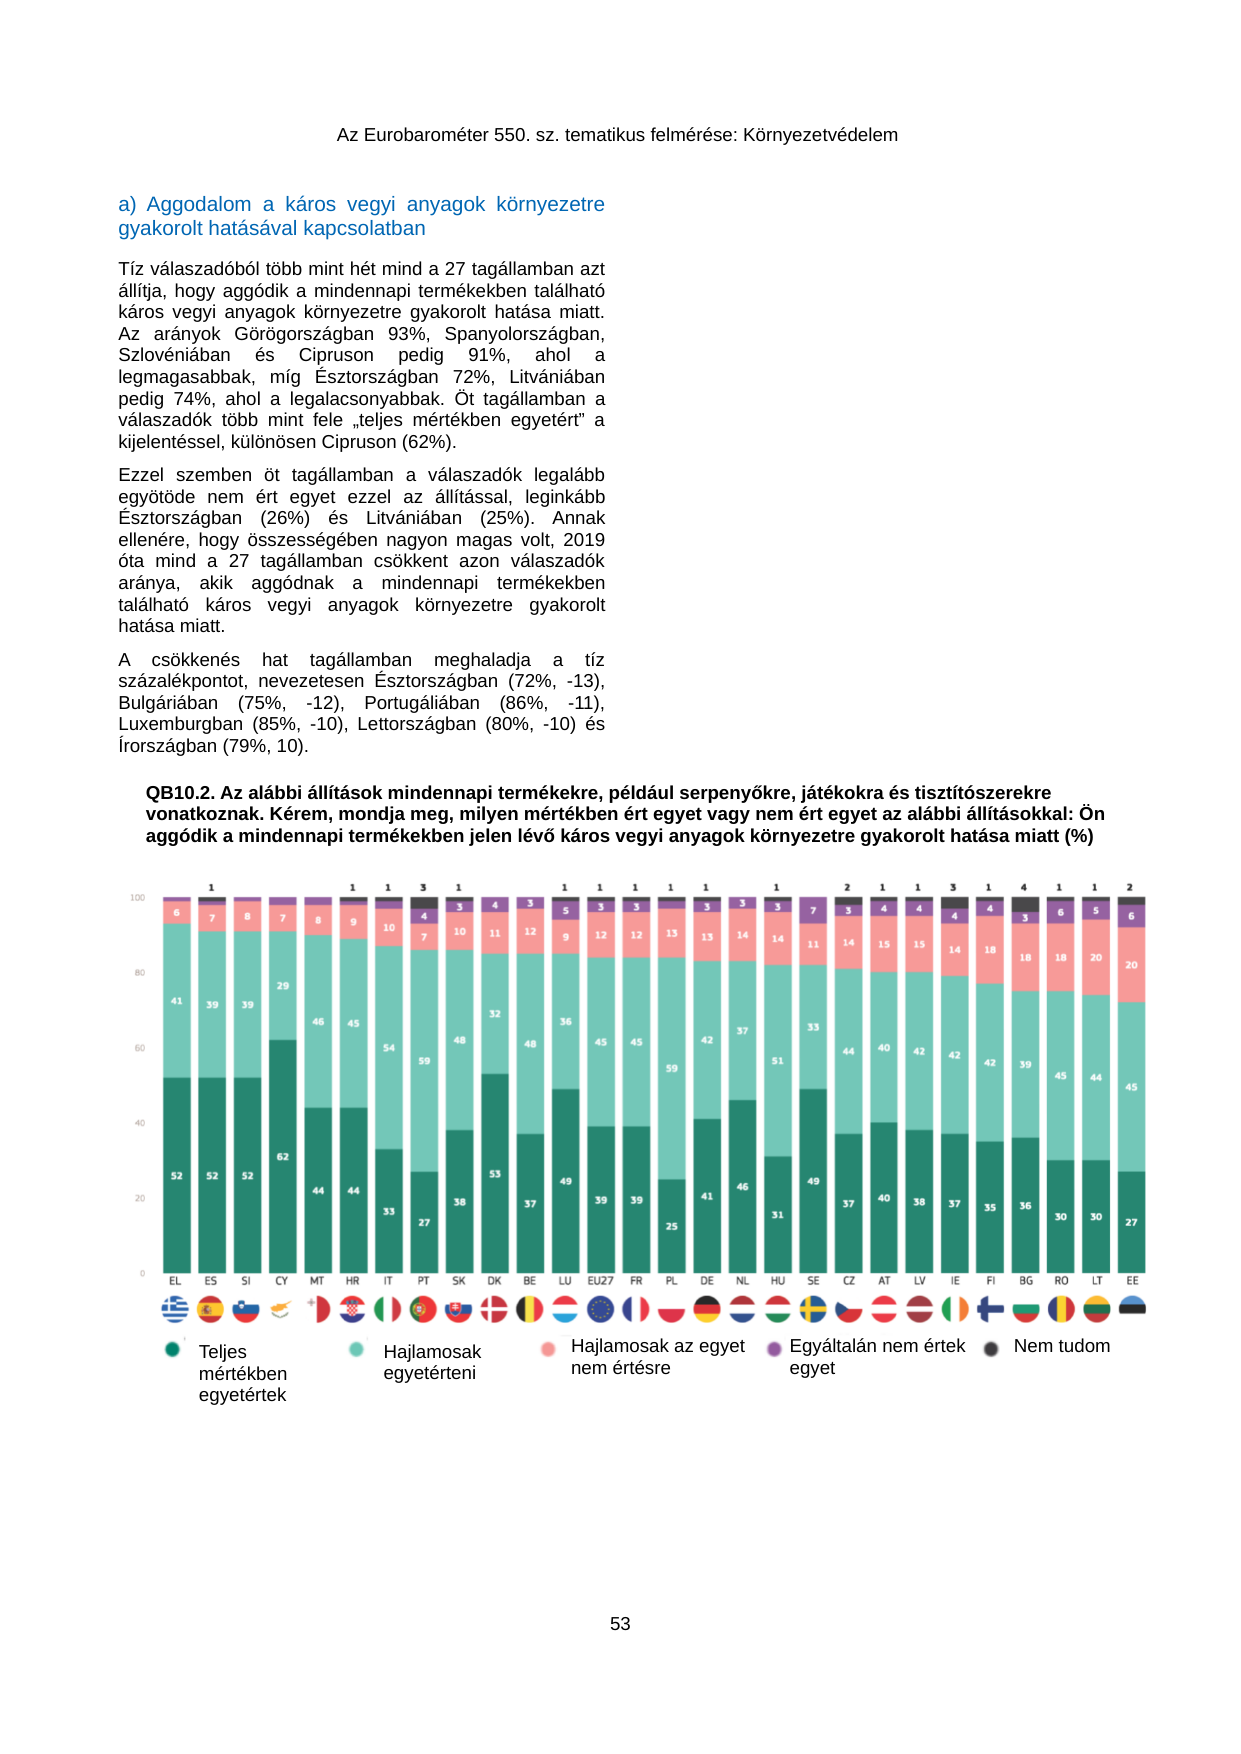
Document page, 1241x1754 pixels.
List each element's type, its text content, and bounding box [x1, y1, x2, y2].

text Ezzel szemben öt tagállamban a válaszadók legalább egyötöde nem ért egyet ezzel az állítással, leginkább Észtországban (26%) és Litvániában (25%). Annak ellenére, hogy összességében nagyon magas volt, 2019 óta mind a 27 tagállamban csökkent azon válaszadók aránya, akik aggódnak a mindennapi termékekben található káros vegyi anyagok környezetre gyakorolt hatása miatt. [118, 464, 605, 636]
text Tíz válaszadóból több mint hét mind a 27 tagállamban azt állítja, hogy aggódik a mindennapi termékekben található káros vegyi anyagok környezetre gyakorolt hatása miatt. Az arányok Görögországban 93%, Spanyolországban, Szlovéniában és Cipruson pedig 91%, ahol a legmagasabbak, míg Észtországban 72%, Litvániában pedig 74%, ahol a legalacsonyabbak. Öt tagállamban a válaszadók több mint fele „teljes mértékben egyetért” a kijelentéssel, különösen Cipruson (62%). [118, 258, 605, 452]
text A csökkenés hat tagállamban meghaladja a tíz százalékpontot, nevezetesen Észtországban (72%, -13), Bulgáriában (75%, -12), Portugáliában (86%, -11), Luxemburgban (85%, -10), Lettországban (80%, -10) és Írországban (79%, 10). [118, 648, 605, 756]
subtitle a) Aggodalom a káros vegyi anyagok környezetre gyakorolt hatásával kapcsolatban [118, 192, 605, 239]
picture [118, 881, 1147, 1364]
